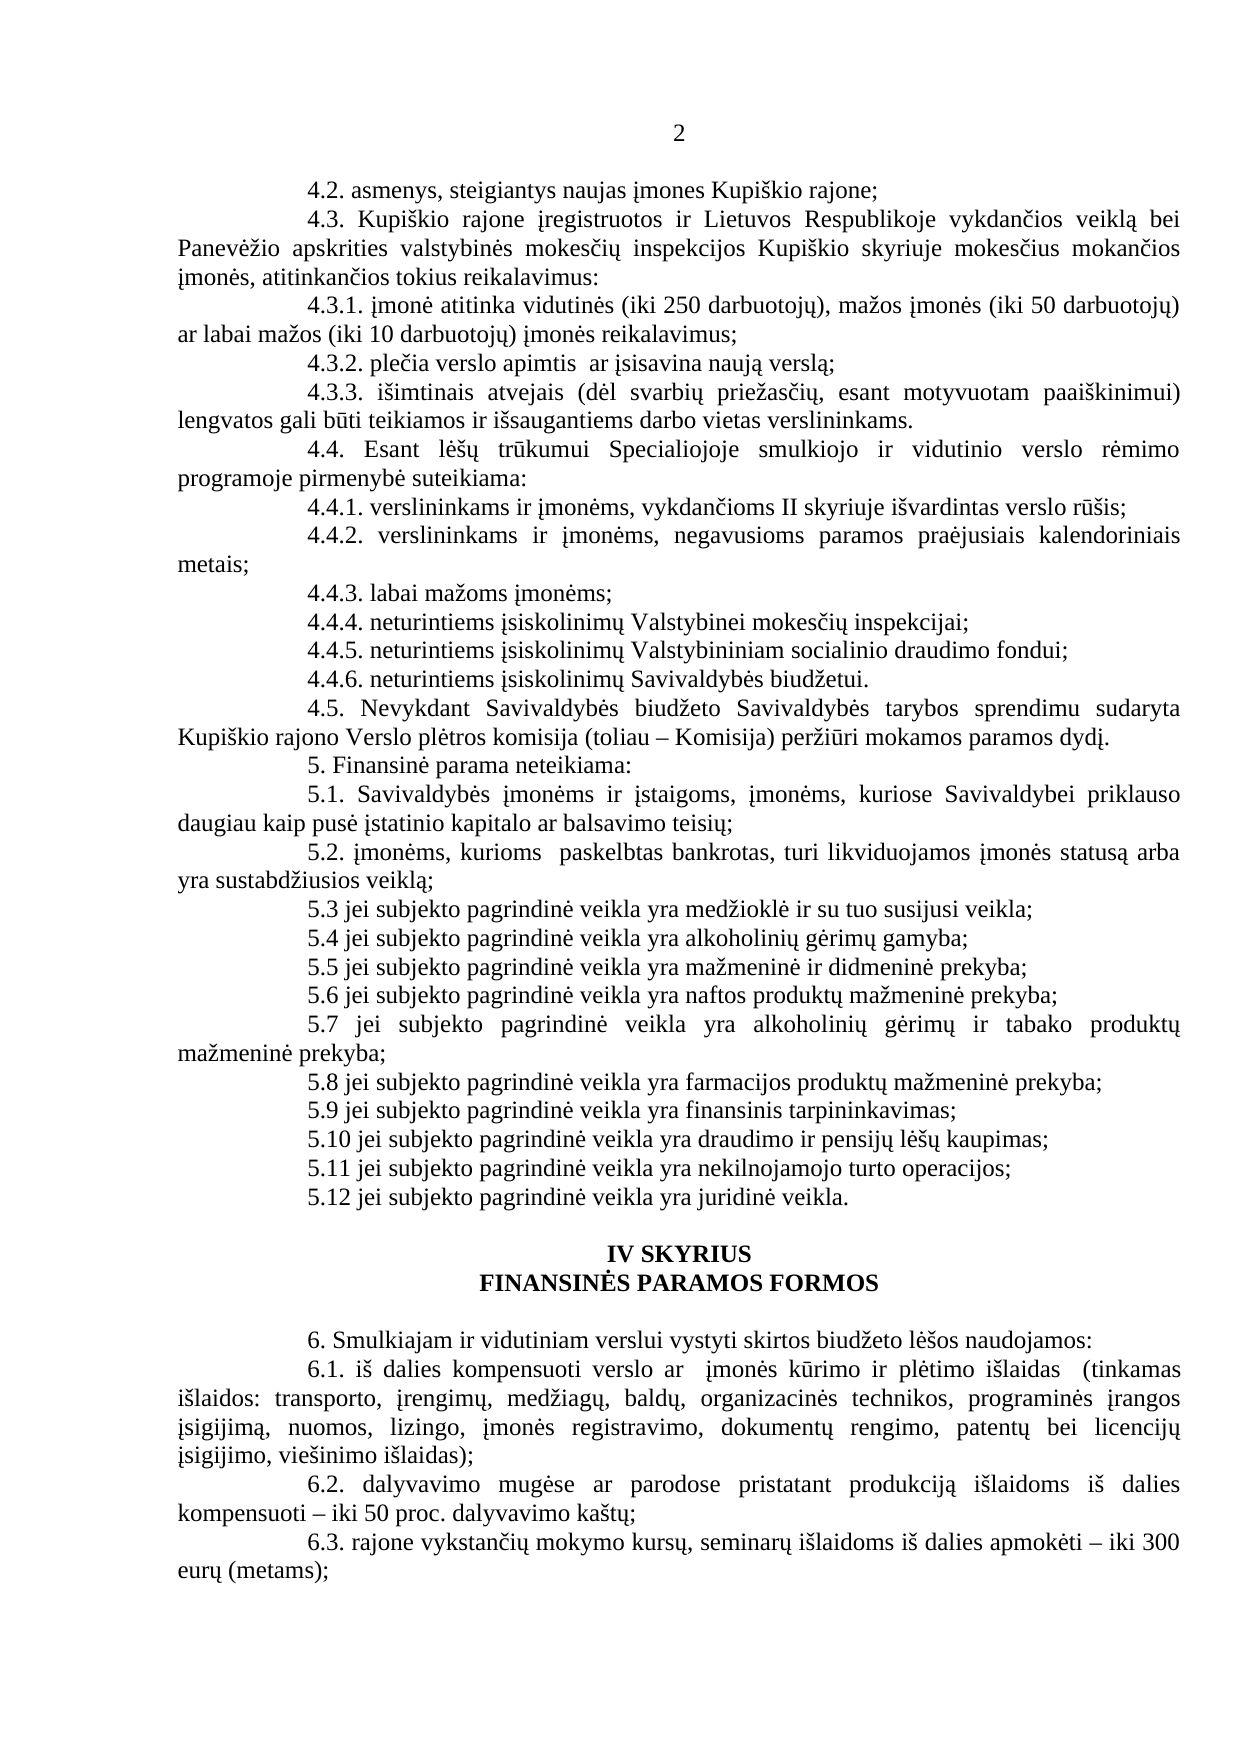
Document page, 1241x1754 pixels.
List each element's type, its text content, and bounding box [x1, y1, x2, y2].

text 5.4 jei subjekto pagrindinė veikla yra alkoholinių gėrimų gamyba; [177, 923, 1181, 952]
text 4.4.5. neturintiems įsiskolinimų Valstybininiam socialinio draudimo fondui; [177, 636, 1181, 664]
text 4.4.3. labai mažoms įmonėms; [177, 578, 1181, 607]
text 4.4.6. neturintiems įsiskolinimų Savivaldybės biudžetui. [177, 664, 1181, 693]
text 5.12 jei subjekto pagrindinė veikla yra juridinė veikla. [177, 1182, 1181, 1211]
text IV SKYRIUS [177, 1239, 1181, 1268]
text 4.3.2. plečia verslo apimtis ar įsisavina naują verslą; [177, 348, 1181, 377]
text 4.3.3. išimtinais atvejais (dėl svarbių priežasčių, esant motyvuotam paaiškinimui) lengvatos gali būti teikiamos ir išsaugantiems darbo vietas verslininkams. [177, 377, 1181, 434]
text 4.4.2. verslininkams ir įmonėms, negavusioms paramos praėjusiais kalendoriniais metais; [177, 521, 1181, 578]
text 5.10 jei subjekto pagrindinė veikla yra draudimo ir pensijų lėšų kaupimas; [177, 1124, 1181, 1153]
text 5.6 jei subjekto pagrindinė veikla yra naftos produktų mažmeninė prekyba; [177, 981, 1181, 1009]
text 6. Smulkiajam ir vidutiniam verslui vystyti skirtos biudžeto lėšos naudojamos: [177, 1326, 1181, 1354]
text 4.3.1. įmonė atitinka vidutinės (iki 250 darbuotojų), mažos įmonės (iki 50 darbuotojų) ar labai mažos (iki 10 darbuotojų) įmonės reikalavimus; [177, 291, 1181, 348]
text 5.1. Savivaldybės įmonėms ir įstaigoms, įmonėms, kuriose Savivaldybei priklauso daugiau kaip pusė įstatinio kapitalo ar balsavimo teisių; [177, 779, 1181, 837]
text 5.11 jei subjekto pagrindinė veikla yra nekilnojamojo turto operacijos; [177, 1153, 1181, 1182]
text 4.4.1. verslininkams ir įmonėms, vykdančioms II skyriuje išvardintas verslo rūšis; [177, 492, 1181, 521]
text 6.3. rajone vykstančių mokymo kursų, seminarų išlaidoms iš dalies apmokėti – iki 300 eurų (metams); [177, 1527, 1181, 1584]
text FINANSINĖS PARAMOS FORMOS [177, 1268, 1181, 1297]
text 4.3. Kupiškio rajone įregistruotos ir Lietuvos Respublikoje vykdančios veiklą bei Panevėžio apskrities valstybinės mokesčių inspekcijos Kupiškio skyriuje mokesčius mokančios įmonės, atitinkančios tokius reikalavimus: [177, 204, 1181, 291]
text 5.9 jei subjekto pagrindinė veikla yra finansinis tarpininkavimas; [177, 1096, 1181, 1124]
text 5.5 jei subjekto pagrindinė veikla yra mažmeninė ir didmeninė prekyba; [177, 952, 1181, 981]
text 5.7 jei subjekto pagrindinė veikla yra alkoholinių gėrimų ir tabako produktų mažmeninė prekyba; [177, 1009, 1181, 1067]
text 5. Finansinė parama neteikiama: [177, 751, 1181, 779]
text 4.4.4. neturintiems įsiskolinimų Valstybinei mokesčių inspekcijai; [177, 607, 1181, 636]
text 4.2. asmenys, steigiantys naujas įmones Kupiškio rajone; [177, 176, 1181, 204]
text 5.3 jei subjekto pagrindinė veikla yra medžioklė ir su tuo susijusi veikla; [177, 894, 1181, 923]
text 5.2. įmonėms, kurioms paskelbtas bankrotas, turi likviduojamos įmonės statusą arba yra sustabdžiusios veiklą; [177, 837, 1181, 894]
text 4.4. Esant lėšų trūkumui Specialiojoje smulkiojo ir vidutinio verslo rėmimo programoje pirmenybė suteikiama: [177, 434, 1181, 492]
text 6.2. dalyvavimo mugėse ar parodose pristatant produkciją išlaidoms iš dalies kompensuoti – iki 50 proc. dalyvavimo kaštų; [177, 1469, 1181, 1527]
text 4.5. Nevykdant Savivaldybės biudžeto Savivaldybės tarybos sprendimu sudaryta Kupiškio rajono Verslo plėtros komisija (toliau – Komisija) peržiūri mokamos paramos dydį. [177, 693, 1181, 751]
text 5.8 jei subjekto pagrindinė veikla yra farmacijos produktų mažmeninė prekyba; [177, 1067, 1181, 1096]
text 6.1. iš dalies kompensuoti verslo ar įmonės kūrimo ir plėtimo išlaidas (tinkamas išlaidos: transporto, įrengimų, medžiagų, baldų, organizacinės technikos, programinės įrangos įsigijimą, nuomos, lizingo, įmonės registravimo, dokumentų rengimo, patentų bei licencijų įsigijimo, viešinimo išlaidas); [177, 1354, 1181, 1469]
